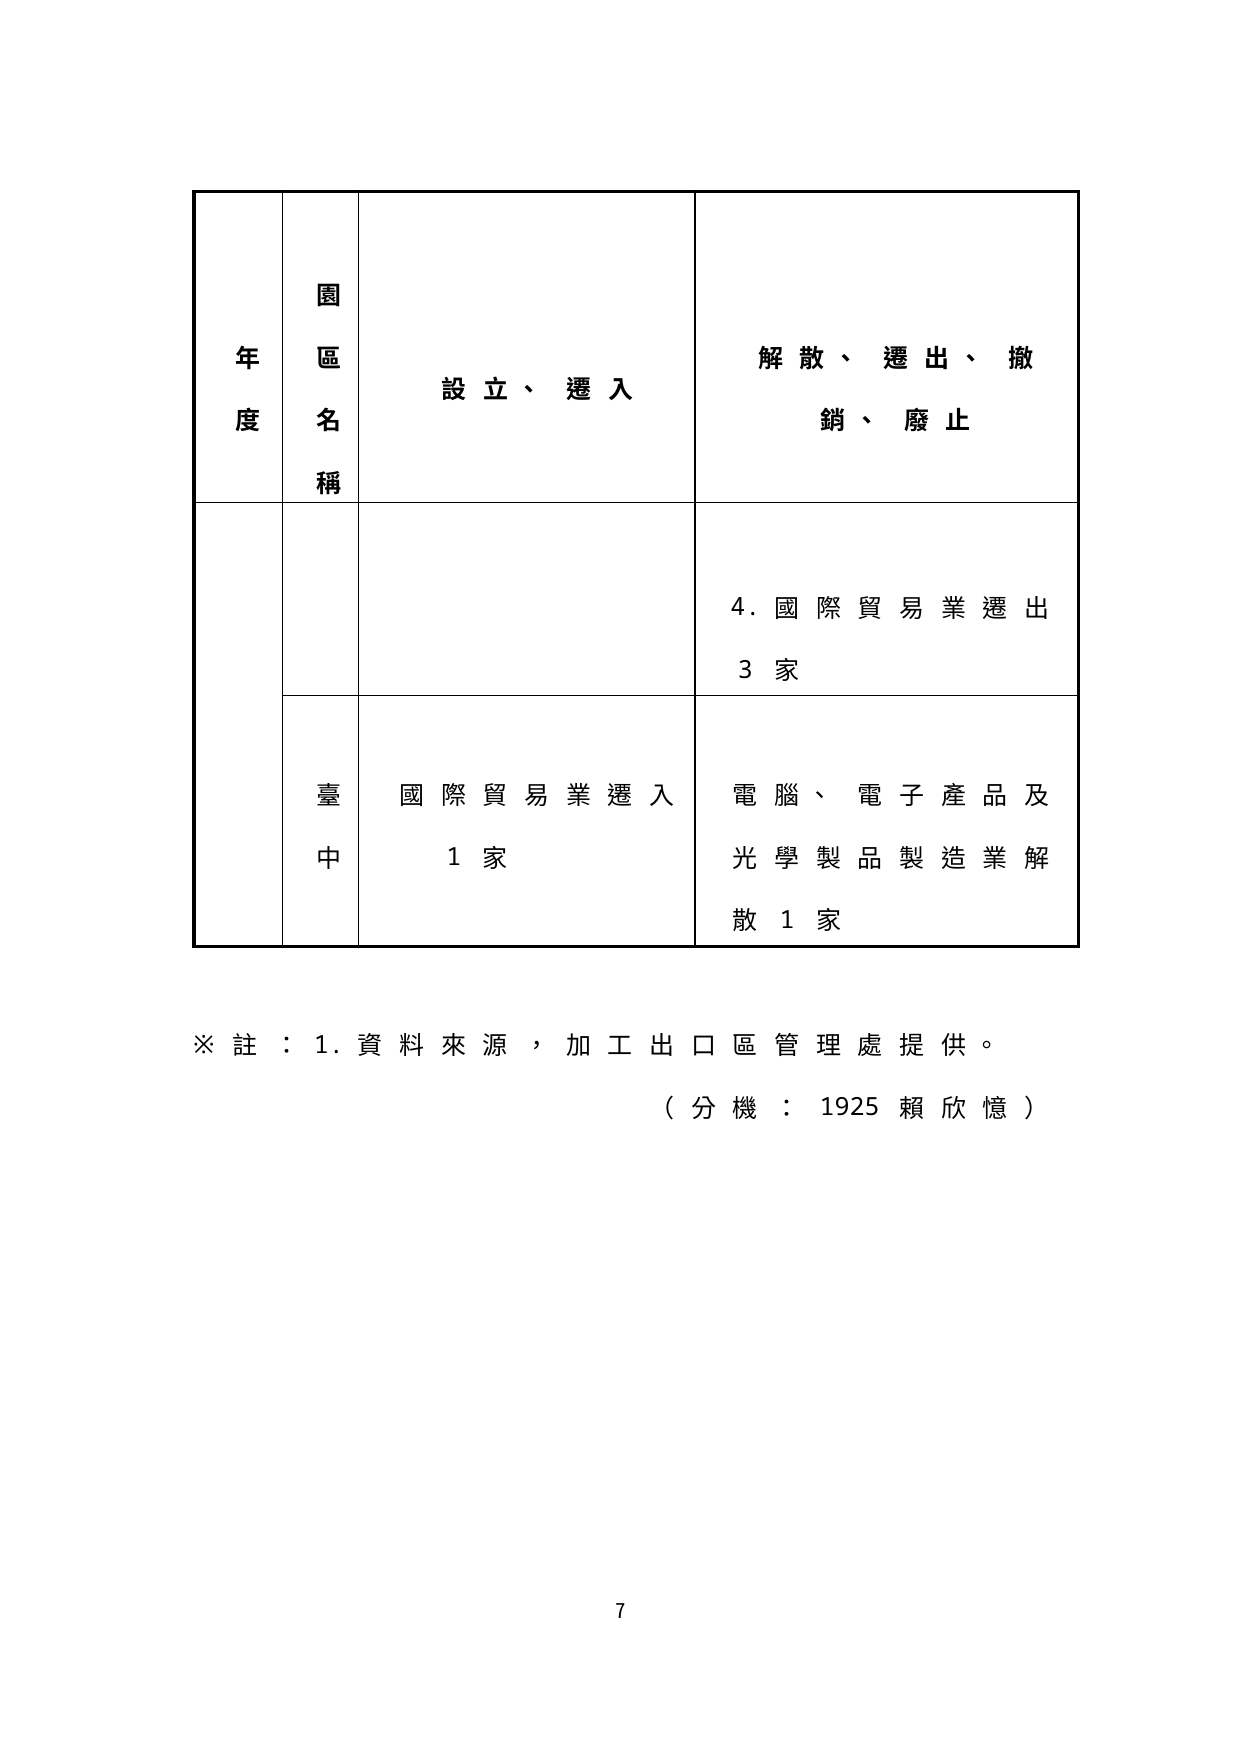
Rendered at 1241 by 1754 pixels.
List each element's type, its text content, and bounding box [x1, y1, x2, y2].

text ※註：1.資料來源，加工出口區管理處提供。 [183, 1002, 1058, 1064]
table_cell 4.國際貿易業遷出3家 [696, 503, 1077, 695]
table_cell [283, 503, 358, 695]
table_header 解散、遷出、撤銷、廢止 [696, 193, 1077, 502]
table_cell 電腦、電子產品及光學製品製造業解散1家 [696, 696, 1077, 945]
table_header 設立、遷入 [359, 193, 694, 502]
table_header 園區名稱 [283, 193, 358, 502]
table_cell 臺中 [283, 696, 358, 945]
table_cell 國際貿易業遷入1家 [359, 696, 694, 945]
table_header 年度 [196, 193, 282, 502]
table_cell [196, 503, 282, 945]
text （分機：1925賴欣憶） [183, 1064, 1058, 1127]
table_cell [359, 503, 694, 695]
